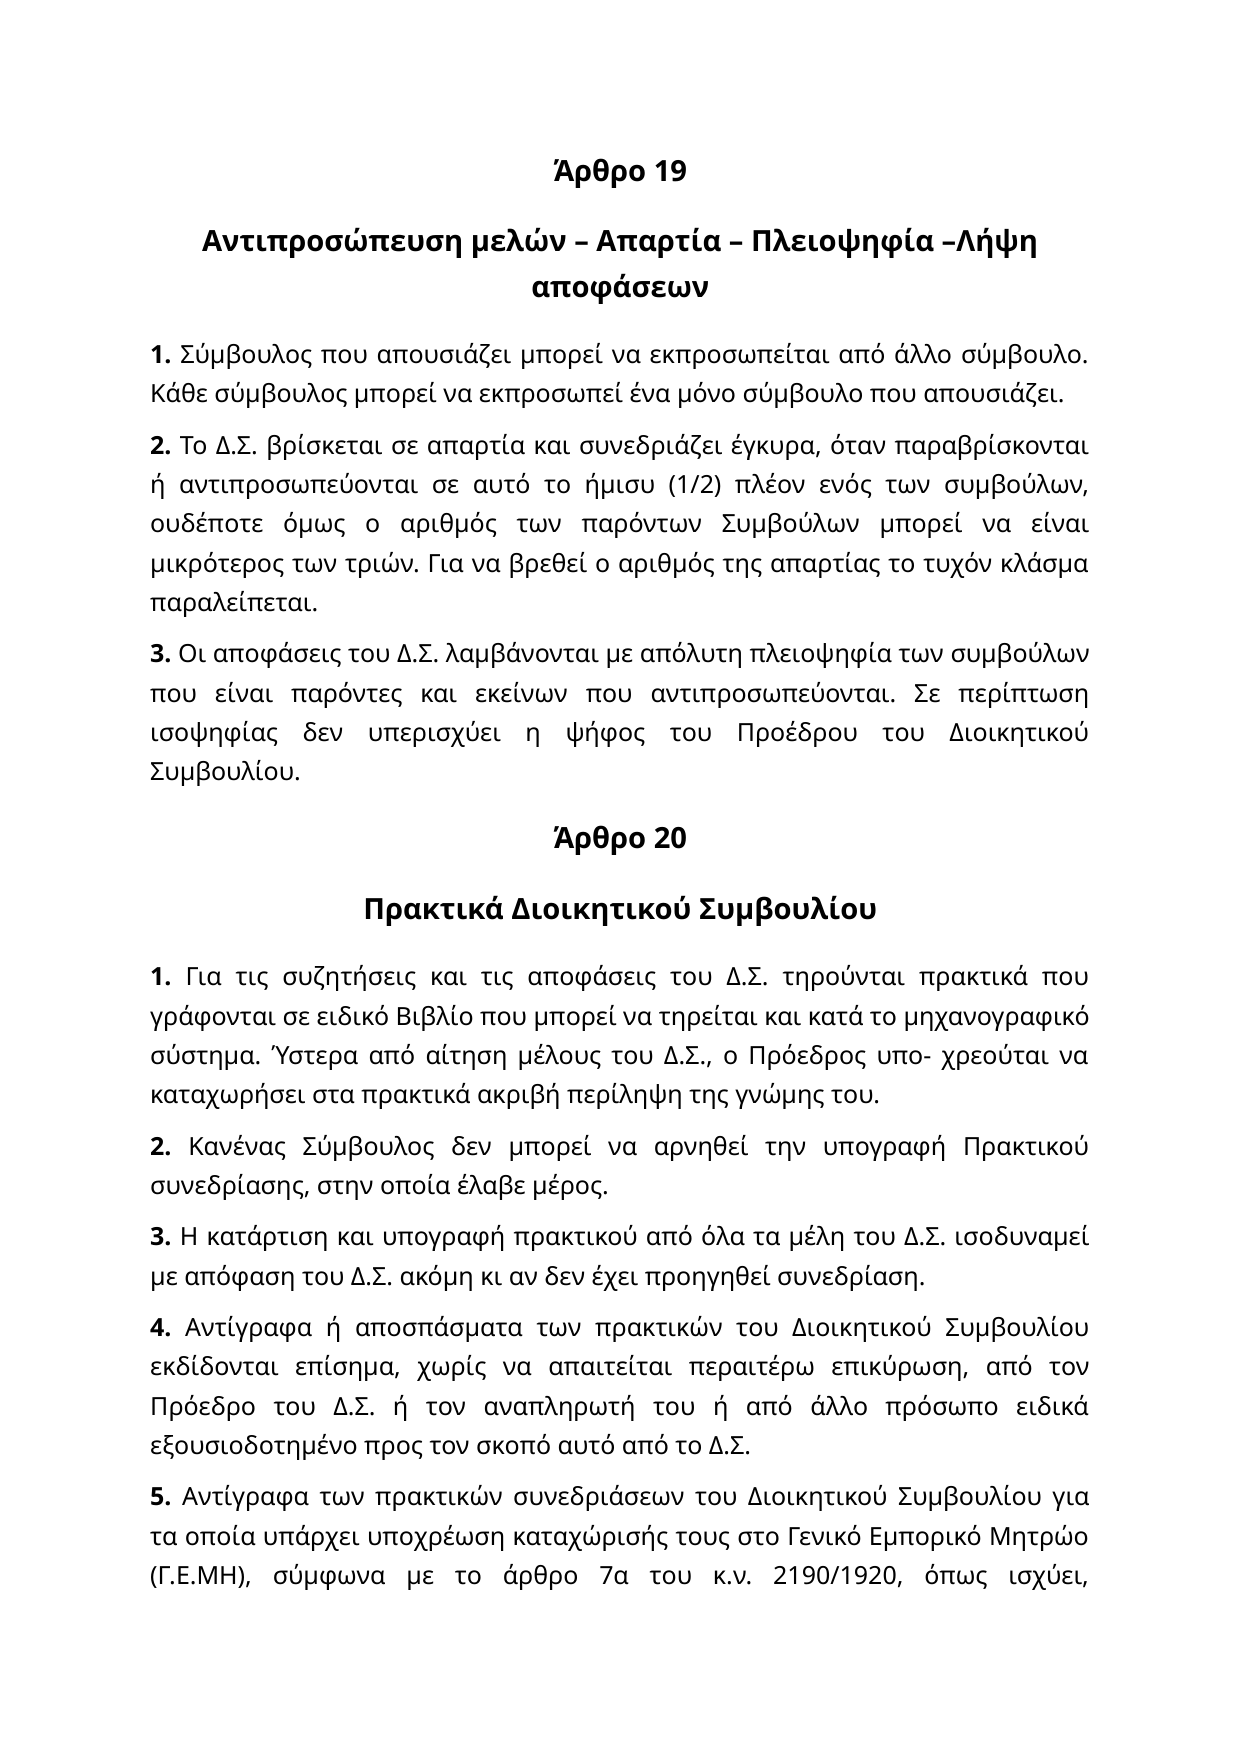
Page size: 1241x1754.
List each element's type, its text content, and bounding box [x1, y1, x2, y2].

text 5. Αντίγραφα των πρακτικών συνεδριάσεων του Διοικητικού Συμβουλίου για τα οποία υπάρχει υποχρέωση καταχώρισής τους στο Γενικό Εμπορικό Μητρώο (Γ.Ε.ΜΗ), σύμφωνα με το άρθρο 7α του κ.ν. 2190/1920, όπως ισχύει, [150, 1479, 1090, 1591]
subtitle Άρθρο 19 [150, 150, 1090, 190]
text 4. Αντίγραφα ή αποσπάσματα των πρακτικών του Διοικητικού Συμβουλίου εκδίδονται επίσημα, χωρίς να απαιτείται περαιτέρω επικύρωση, από τον Πρόεδρο του Δ.Σ. ή τον αναπληρωτή του ή από άλλο πρόσωπο ειδικά εξουσιοδοτημένο προς τον σκοπό αυτό από το Δ.Σ. [150, 1310, 1090, 1461]
subtitle Άρθρο 20 [150, 818, 1090, 857]
text 2. Κανένας Σύμβουλος δεν μπορεί να αρνηθεί την υπογραφή Πρακτικού συνεδρίασης, στην οποία έλαβε μέρος. [150, 1128, 1090, 1201]
text 3. Οι αποφάσεις του Δ.Σ. λαμβάνονται με απόλυτη πλειοψηφία των συμβούλων που είναι παρόντες και εκείνων που αντιπροσωπεύονται. Σε περίπτωση ισοψηφίας δεν υπερισχύει η ψήφος του Προέδρου του Διοικητικού Συμβουλίου. [150, 636, 1090, 788]
subtitle Αντιπροσώπευση μελών – Απαρτία – Πλειοψηφία –Λήψη αποφάσεων [150, 221, 1090, 306]
text 1. Σύμβουλος που απουσιάζει μπορεί να εκπροσωπείται από άλλο σύμβουλο. Κάθε σύμβουλος μπορεί να εκπροσωπεί ένα μόνο σύμβουλο που απουσιάζει. [150, 337, 1090, 410]
subtitle Πρακτικά Διοικητικού Συμβουλίου [150, 888, 1090, 928]
text 3. Η κατάρτιση και υπογραφή πρακτικού από όλα τα μέλη του Δ.Σ. ισοδυναμεί με απόφαση του Δ.Σ. ακόμη κι αν δεν έχει προηγηθεί συνεδρίαση. [150, 1219, 1090, 1292]
text 2. Το Δ.Σ. βρίσκεται σε απαρτία και συνεδριάζει έγκυρα, όταν παραβρίσκονται ή αντιπροσωπεύονται σε αυτό το ήμισυ (1/2) πλέον ενός των συμβούλων, ουδέποτε όμως ο αριθμός των παρόντων Συμβούλων μπορεί να είναι μικρότερος των τριών. Για να βρεθεί ο αριθμός της απαρτίας το τυχόν κλάσμα παραλείπεται. [150, 428, 1090, 618]
text 1. Για τις συζητήσεις και τις αποφάσεις του Δ.Σ. τηρούνται πρακτικά που γράφονται σε ειδικό Βιβλίο που μπορεί να τηρείται και κατά το μηχανογραφικό σύστημα. Ύστερα από αίτηση μέλους του Δ.Σ., ο Πρόεδρος υπο- χρεούται να καταχωρήσει στα πρακτικά ακριβή περίληψη της γνώμης του. [150, 959, 1090, 1111]
